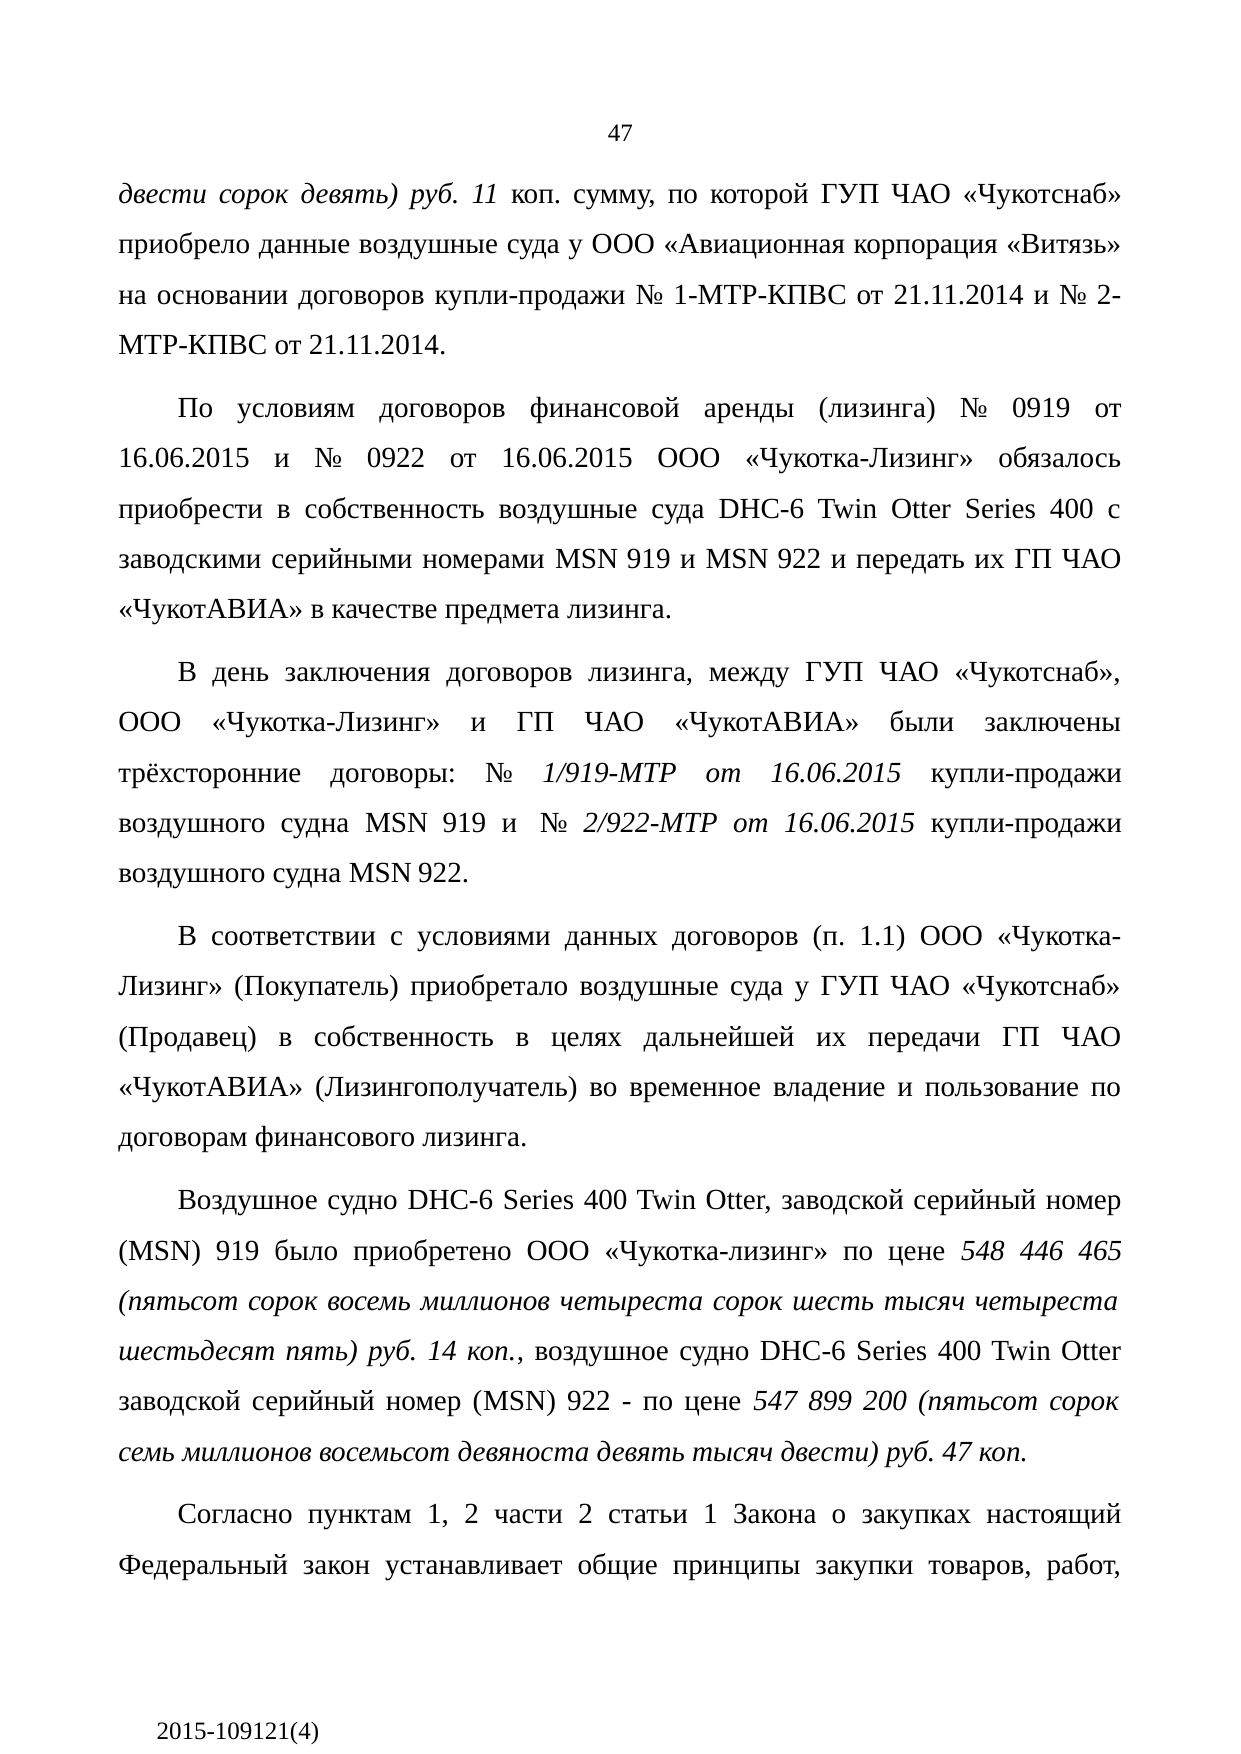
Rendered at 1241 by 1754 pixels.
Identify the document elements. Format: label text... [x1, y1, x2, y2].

text В соответствии с условиями данных договоров (п. 1.1) ООО «Чукотка-Лизинг» (Покупатель) приобретало воздушные суда у ГУП ЧАО «Чукотснаб» (Продавец) в собственность в целях дальнейшей их передачи ГП ЧАО «ЧукотАВИА» (Лизингополучатель) во временное владение и пользование по договорам финансового лизинга. [118, 918, 1122, 1153]
text Воздушное судно DHC-6 Series 400 Twin Otter, заводской серийный номер (MSN) 919 было приобретено ООО «Чукотка-лизинг» по цене 548 446 465 (пятьсот сорок восемь миллионов четыреста сорок шесть тысяч четыреста шестьдесят пять) руб. 14 коп., воздушное судно DHC-6 Series 400 Twin Otter заводской серийный номер (MSN) 922 - по цене 547 899 200 (пятьсот сорок семь миллионов восемьсот девяноста девять тысяч двести) руб. 47 коп. [118, 1182, 1122, 1467]
text По условиям договоров финансовой аренды (лизинга) № 0919 от 16.06.2015 и № 0922 от 16.06.2015 ООО «Чукотка-Лизинг» обязалось приобрести в собственность воздушные суда DHC-6 Twin Otter Series 400 с заводскими серийными номерами MSN 919 и MSN 922 и передать их ГП ЧАО «ЧукотАВИА» в качестве предмета лизинга. [118, 390, 1122, 625]
text В день заключения договоров лизинга, между ГУП ЧАО «Чукотснаб», ООО «Чукотка-Лизинг» и ГП ЧАО «ЧукотАВИА» были заключены трёхсторонние договоры: № 1/919-МТР от 16.06.2015 купли-продажи воздушного судна MSN 919 и № 2/922-МТР от 16.06.2015 купли-продажи воздушного судна MSN 922. [118, 654, 1122, 889]
text Согласно пунктам 1, 2 части 2 статьи 1 Закона о закупках настоящий Федеральный закон устанавливает общие принципы закупки товаров, работ, [118, 1497, 1122, 1581]
text двести сорок девять) руб. 11 коп. сумму, по которой ГУП ЧАО «Чукотснаб» приобрело данные воздушные суда у ООО «Авиационная корпорация «Витязь» на основании договоров купли-продажи № 1-МТР-КПВС от 21.11.2014 и № 2-МТР-КПВС от 21.11.2014. [118, 176, 1122, 361]
